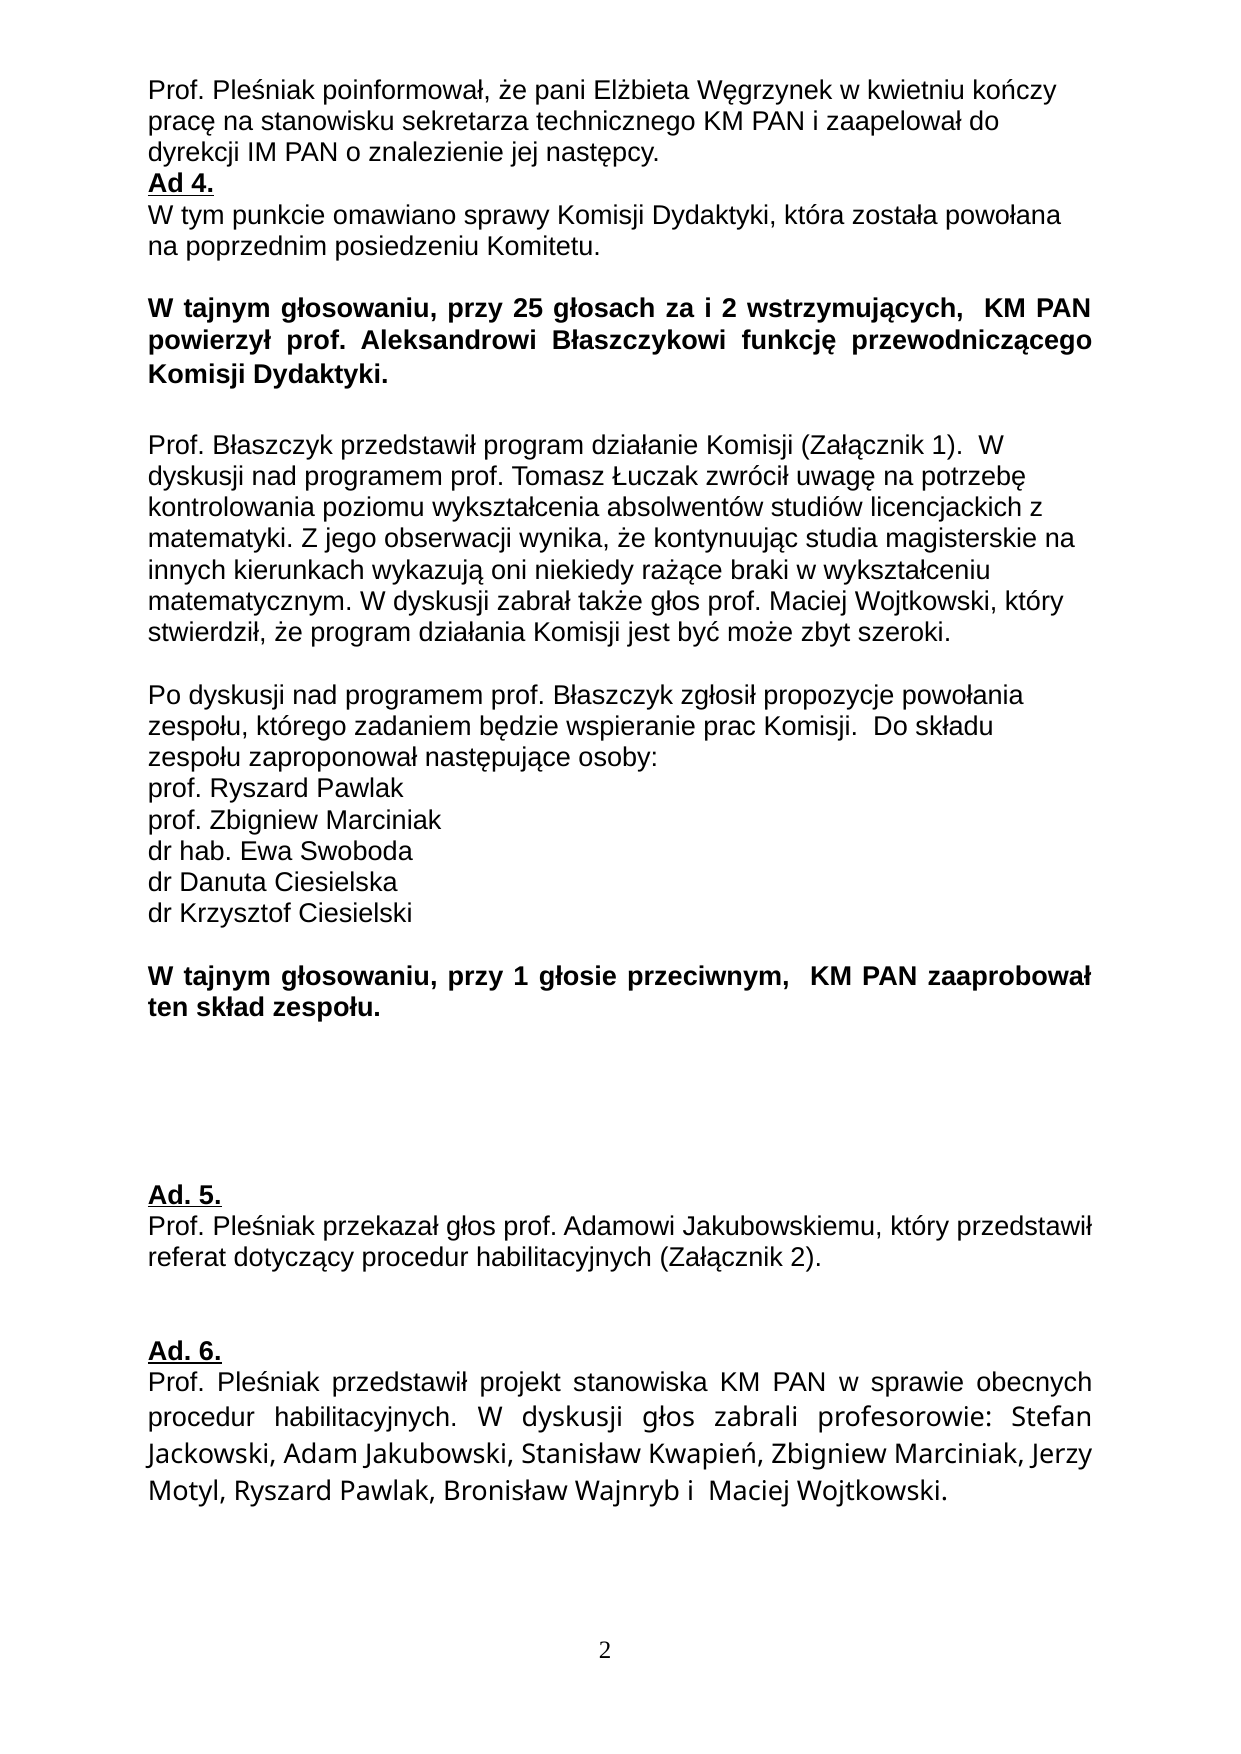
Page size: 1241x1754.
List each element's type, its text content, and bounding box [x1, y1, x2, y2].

text Prof. Błaszczyk przedstawił program działanie Komisji (Załącznik 1). W dyskusji nad programem prof. Tomasz Łuczak zwrócił uwagę na potrzebę kontrolowania poziomu wykształcenia absolwentów studiów licencjackich z matematyki. Z jego obserwacji wynika, że kontynuując studia magisterskie na innych kierunkach wykazują oni niekiedy rażące braki w wykształceniu matematycznym. W dyskusji zabrał także głos prof. Maciej Wojtkowski, który stwierdził, że program działania Komisji jest być może zbyt szeroki. [148, 429, 1093, 647]
list prof. Ryszard Pawlak [148, 772, 1093, 804]
text Po dyskusji nad programem prof. Błaszczyk zgłosił propozycje powołania zespołu, którego zadaniem będzie wspieranie prac Komisji. Do składu zespołu zaproponował następujące osoby: [148, 679, 1093, 772]
list dr Krzysztof Ciesielski [148, 897, 1093, 929]
text Prof. Pleśniak przedstawił projekt stanowiska KM PAN w sprawie obecnych procedur habilitacyjnych. W dyskusji głos zabrali profesorowie: Stefan Jackowski, Adam Jakubowski, Stanisław Kwapień, Zbigniew Marciniak, Jerzy Motyl, Ryszard Pawlak, Bronisław Wajnryb i Maciej Wojtkowski. [148, 1366, 1093, 1508]
list dr hab. Ewa Swoboda [148, 835, 1093, 866]
text Ad. 5. [148, 1179, 1093, 1210]
text W tajnym głosowaniu, przy 25 głosach za i 2 wstrzymujących, KM PAN powierzył prof. Aleksandrowi Błaszczykowi funkcję przewodniczącego Komisji Dydaktyki. [148, 292, 1093, 392]
list dr Danuta Ciesielska [148, 866, 1093, 897]
text W tym punkcie omawiano sprawy Komisji Dydaktyki, która została powołana na poprzednim posiedzeniu Komitetu. [148, 199, 1093, 261]
text Ad. 6. [148, 1335, 1093, 1366]
text Prof. Pleśniak przekazał głos prof. Adamowi Jakubowskiemu, który przedstawił referat dotyczący procedur habilitacyjnych (Załącznik 2). [148, 1210, 1093, 1272]
text W tajnym głosowaniu, przy 1 głosie przeciwnym, KM PAN zaaprobował ten skład zespołu. [148, 960, 1093, 1022]
text Ad 4. [148, 167, 1093, 199]
text Prof. Pleśniak poinformował, że pani Elżbieta Węgrzynek w kwietniu kończy pracę na stanowisku sekretarza technicznego KM PAN i zaapelował do dyrekcji IM PAN o znalezienie jej następcy. [148, 74, 1093, 167]
list prof. Zbigniew Marciniak [148, 804, 1093, 835]
